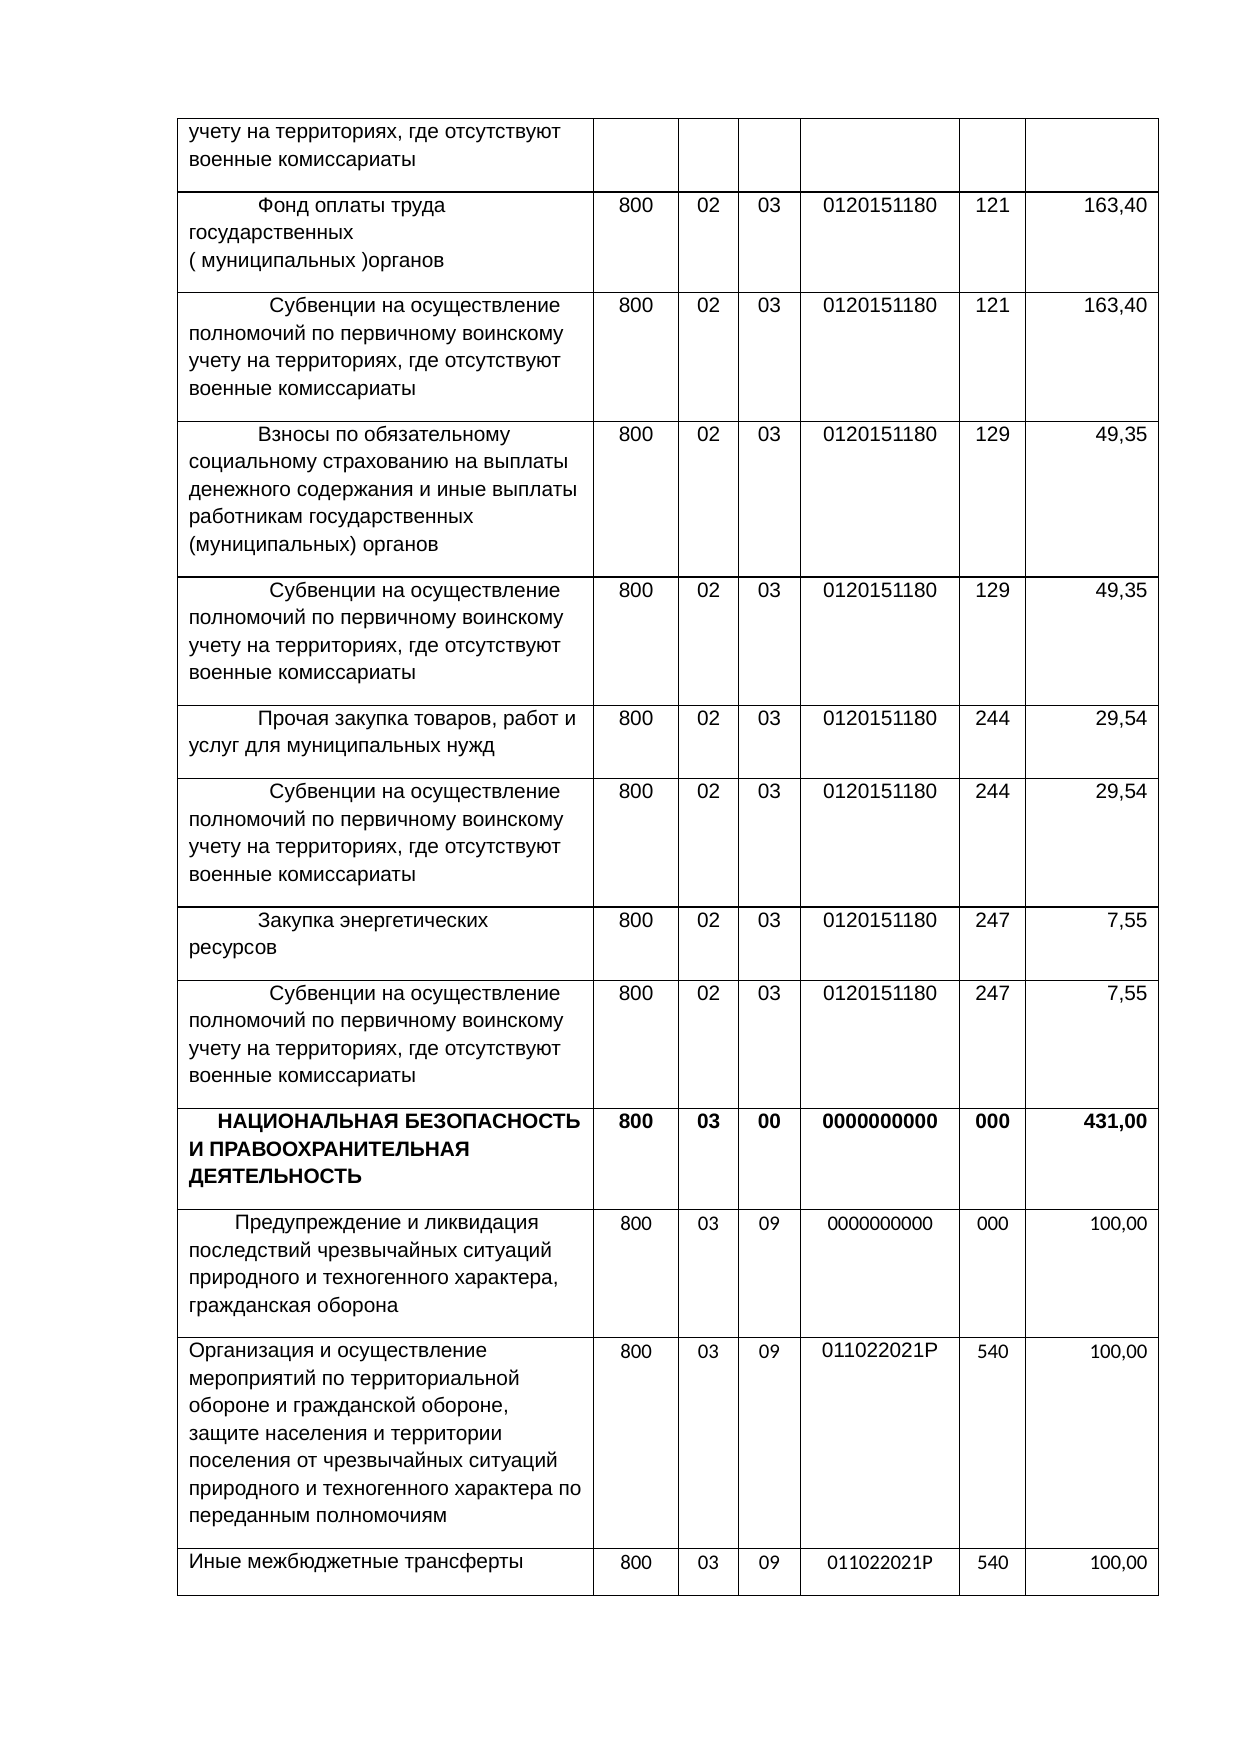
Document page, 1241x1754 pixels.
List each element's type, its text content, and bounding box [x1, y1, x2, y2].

table_cell Иные межбюджетные трансферты [178, 1549, 593, 1595]
table_cell 800 [594, 193, 678, 292]
table_cell 03 [739, 293, 800, 421]
table_cell [960, 119, 1025, 191]
table_cell 800 [594, 578, 678, 705]
table_cell 800 [594, 422, 678, 576]
table_cell 100,00 [1026, 1549, 1158, 1595]
table_cell 0120151180 [801, 578, 959, 705]
table_cell Предупреждение и ликвидация последствий чрезвычайных ситуаций природного и техногенного характера, гражданская оборона [178, 1210, 593, 1337]
table_cell 02 [679, 578, 738, 705]
table_cell 03 [679, 1549, 738, 1595]
table_cell 02 [679, 293, 738, 421]
table_cell 100,00 [1026, 1338, 1158, 1548]
table_cell 03 [739, 706, 800, 778]
table_cell 163,40 [1026, 193, 1158, 292]
table_cell [801, 119, 959, 191]
table_cell 09 [739, 1210, 800, 1337]
table_cell 00 [739, 1109, 800, 1209]
table_cell 29,54 [1026, 706, 1158, 778]
table_cell 7,55 [1026, 908, 1158, 980]
table_cell Организация и осуществление мероприятий по территориальной обороне и гражданской обороне, защите населения и территории поселения от чрезвычайных ситуаций природного и техногенного характера по переданным полномочиям [178, 1338, 593, 1548]
table_cell 800 [594, 1549, 678, 1595]
table_cell 011022021Р [801, 1549, 959, 1595]
table_cell 540 [960, 1338, 1025, 1548]
table_cell 49,35 [1026, 578, 1158, 705]
table_cell 247 [960, 981, 1025, 1108]
table_cell 03 [739, 908, 800, 980]
table_cell Фонд оплаты труда государственных ( муниципальных )органов [178, 193, 593, 292]
table_cell 09 [739, 1338, 800, 1548]
table_cell 800 [594, 981, 678, 1108]
table_cell 011022021Р [801, 1338, 959, 1548]
table_cell Прочая закупка товаров, работ и услуг для муниципальных нужд [178, 706, 593, 778]
table_cell 02 [679, 779, 738, 906]
table_cell 540 [960, 1549, 1025, 1595]
table_cell 02 [679, 706, 738, 778]
table_cell Субвенции на осуществление полномочий по первичному воинскому учету на территориях, где отсутствуют военные комиссариаты [178, 981, 593, 1108]
table_cell 0000000000 [801, 1210, 959, 1337]
table_cell 000 [960, 1210, 1025, 1337]
table_cell 431,00 [1026, 1109, 1158, 1209]
table_cell 02 [679, 422, 738, 576]
table_cell 163,40 [1026, 293, 1158, 421]
table_cell 0120151180 [801, 422, 959, 576]
table_cell 02 [679, 908, 738, 980]
table_cell 02 [679, 981, 738, 1108]
table_cell [1026, 119, 1158, 191]
table_cell 09 [739, 1549, 800, 1595]
table_cell 0120151180 [801, 779, 959, 906]
table_cell 0120151180 [801, 293, 959, 421]
table_cell Взносы по обязательному социальному страхованию на выплаты денежного содержания и иные выплаты работникам государственных (муниципальных) органов [178, 422, 593, 576]
table_cell 800 [594, 908, 678, 980]
table_cell 29,54 [1026, 779, 1158, 906]
table_cell 129 [960, 422, 1025, 576]
table_cell 03 [679, 1210, 738, 1337]
table_cell 129 [960, 578, 1025, 705]
table_cell [739, 119, 800, 191]
table_cell Закупка энергетических ресурсов [178, 908, 593, 980]
table_cell учету на территориях, где отсутствуют военные комиссариаты [178, 119, 593, 191]
table_cell 121 [960, 293, 1025, 421]
table_cell 0120151180 [801, 193, 959, 292]
table_cell Субвенции на осуществление полномочий по первичному воинскому учету на территориях, где отсутствуют военные комиссариаты [178, 578, 593, 705]
table_cell 800 [594, 779, 678, 906]
table_cell 800 [594, 293, 678, 421]
table_cell 49,35 [1026, 422, 1158, 576]
table_cell 7,55 [1026, 981, 1158, 1108]
table_cell 0000000000 [801, 1109, 959, 1209]
table_cell 244 [960, 706, 1025, 778]
table_cell 800 [594, 706, 678, 778]
table_cell 244 [960, 779, 1025, 906]
table_cell 0120151180 [801, 908, 959, 980]
table_cell [679, 119, 738, 191]
table_cell 800 [594, 1338, 678, 1548]
table_cell Субвенции на осуществление полномочий по первичному воинскому учету на территориях, где отсутствуют военные комиссариаты [178, 293, 593, 421]
table_cell 03 [739, 578, 800, 705]
table_cell 03 [739, 779, 800, 906]
table_cell 03 [679, 1338, 738, 1548]
table_cell 100,00 [1026, 1210, 1158, 1337]
table_cell 800 [594, 1210, 678, 1337]
table_cell 03 [739, 193, 800, 292]
table_cell Субвенции на осуществление полномочий по первичному воинскому учету на территориях, где отсутствуют военные комиссариаты [178, 779, 593, 906]
table_cell 0120151180 [801, 706, 959, 778]
table_cell [594, 119, 678, 191]
table_cell 03 [739, 422, 800, 576]
table_cell 000 [960, 1109, 1025, 1209]
table_cell НАЦИОНАЛЬНАЯ БЕЗОПАСНОСТЬ И ПРАВООХРАНИТЕЛЬНАЯ ДЕЯТЕЛЬНОСТЬ [178, 1109, 593, 1209]
table_cell 247 [960, 908, 1025, 980]
table_cell 03 [679, 1109, 738, 1209]
table_cell 03 [739, 981, 800, 1108]
table_cell 800 [594, 1109, 678, 1209]
table_cell 121 [960, 193, 1025, 292]
table_cell 02 [679, 193, 738, 292]
table_cell 0120151180 [801, 981, 959, 1108]
